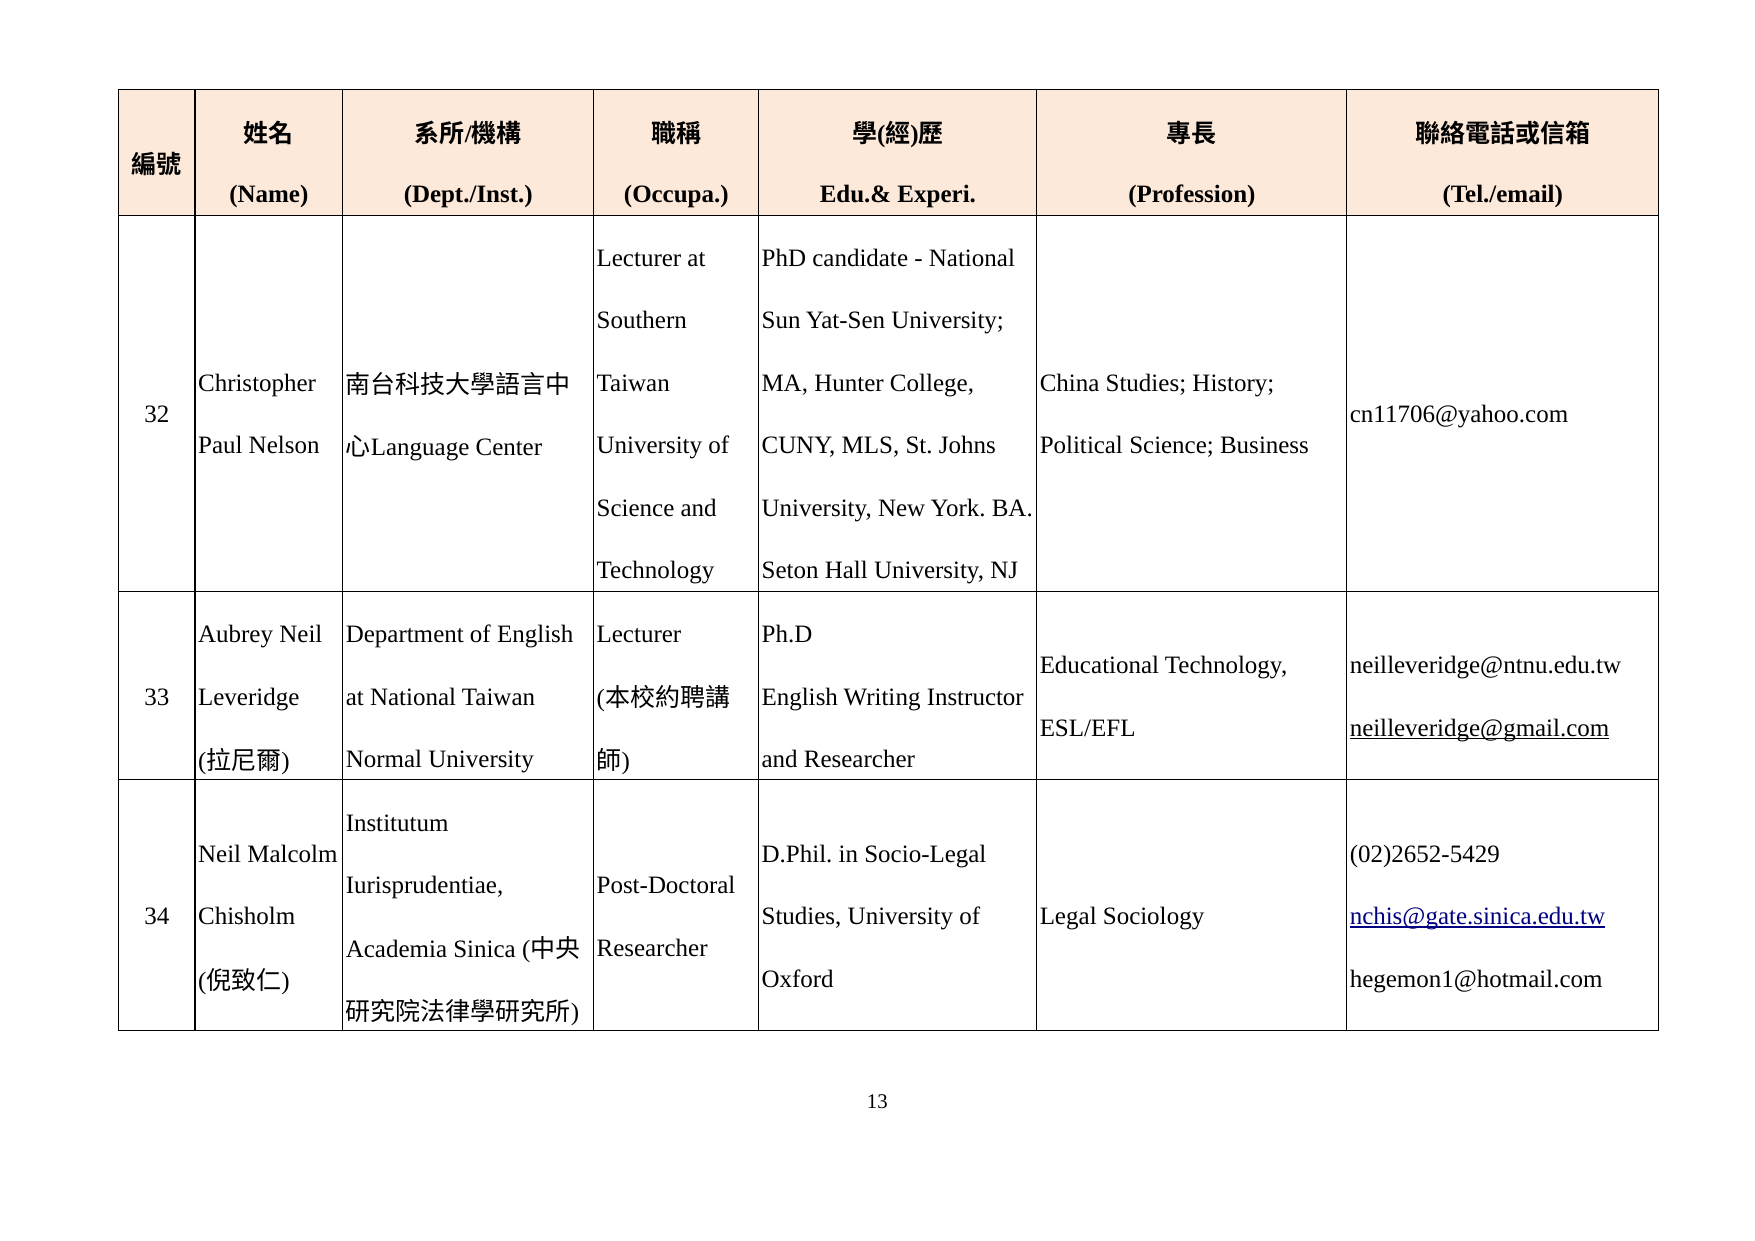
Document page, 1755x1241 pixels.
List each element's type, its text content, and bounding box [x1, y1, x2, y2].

table_cell 32 [119, 216, 194, 591]
table_header 職稱 (Occupa.) [594, 90, 758, 215]
table_header 聯絡電話或信箱 (Tel./email) [1347, 90, 1658, 215]
table_cell China Studies; History; Political Science; Business [1037, 216, 1346, 591]
table_cell Christopher Paul Nelson [196, 216, 342, 591]
table_cell cn11706@yahoo.com [1347, 216, 1658, 591]
table_cell 33 [119, 592, 194, 779]
table_cell PhD candidate - National Sun Yat-Sen University; MA, Hunter College, CUNY, MLS, St. Johns University, New York. BA. Seton Hall University, NJ [759, 216, 1036, 591]
table_cell Lecturer (本校約聘講師) [594, 592, 758, 779]
table_header 專長 (Profession) [1037, 90, 1346, 215]
table_cell Legal Sociology [1037, 780, 1346, 1030]
table_cell 南台科技大學語言中心Language Center [343, 216, 593, 591]
table_header 姓名 (Name) [196, 90, 342, 215]
table_cell Ph.D English Writing Instructor and Researcher [759, 592, 1036, 779]
table_cell (02)2652-5429 nchis@gate.sinica.edu.tw hegemon1@hotmail.com [1347, 780, 1658, 1030]
table_header 學(經)歷 Edu.& Experi. [759, 90, 1036, 215]
table_cell Department of English at National Taiwan Normal University [343, 592, 593, 779]
table_cell Educational Technology, ESL/EFL [1037, 592, 1346, 779]
table_cell 34 [119, 780, 194, 1030]
table_cell Aubrey Neil Leveridge (拉尼爾) [196, 592, 342, 779]
table_cell Lecturer at Southern Taiwan University of Science and Technology [594, 216, 758, 591]
table_cell D.Phil. in Socio-Legal Studies, University of Oxford [759, 780, 1036, 1030]
table_cell neilleveridge@ntnu.edu.tw neilleveridge@gmail.com [1347, 592, 1658, 779]
table_header 系所/機構 (Dept./Inst.) [343, 90, 593, 215]
table_cell Institutum Iurisprudentiae, Academia Sinica (中央研究院法律學研究所) [343, 780, 593, 1030]
table_header 編號 [119, 90, 194, 215]
table_cell Neil Malcolm Chisholm (倪致仁) [196, 780, 342, 1030]
table_cell Post-Doctoral Researcher [594, 780, 758, 1030]
